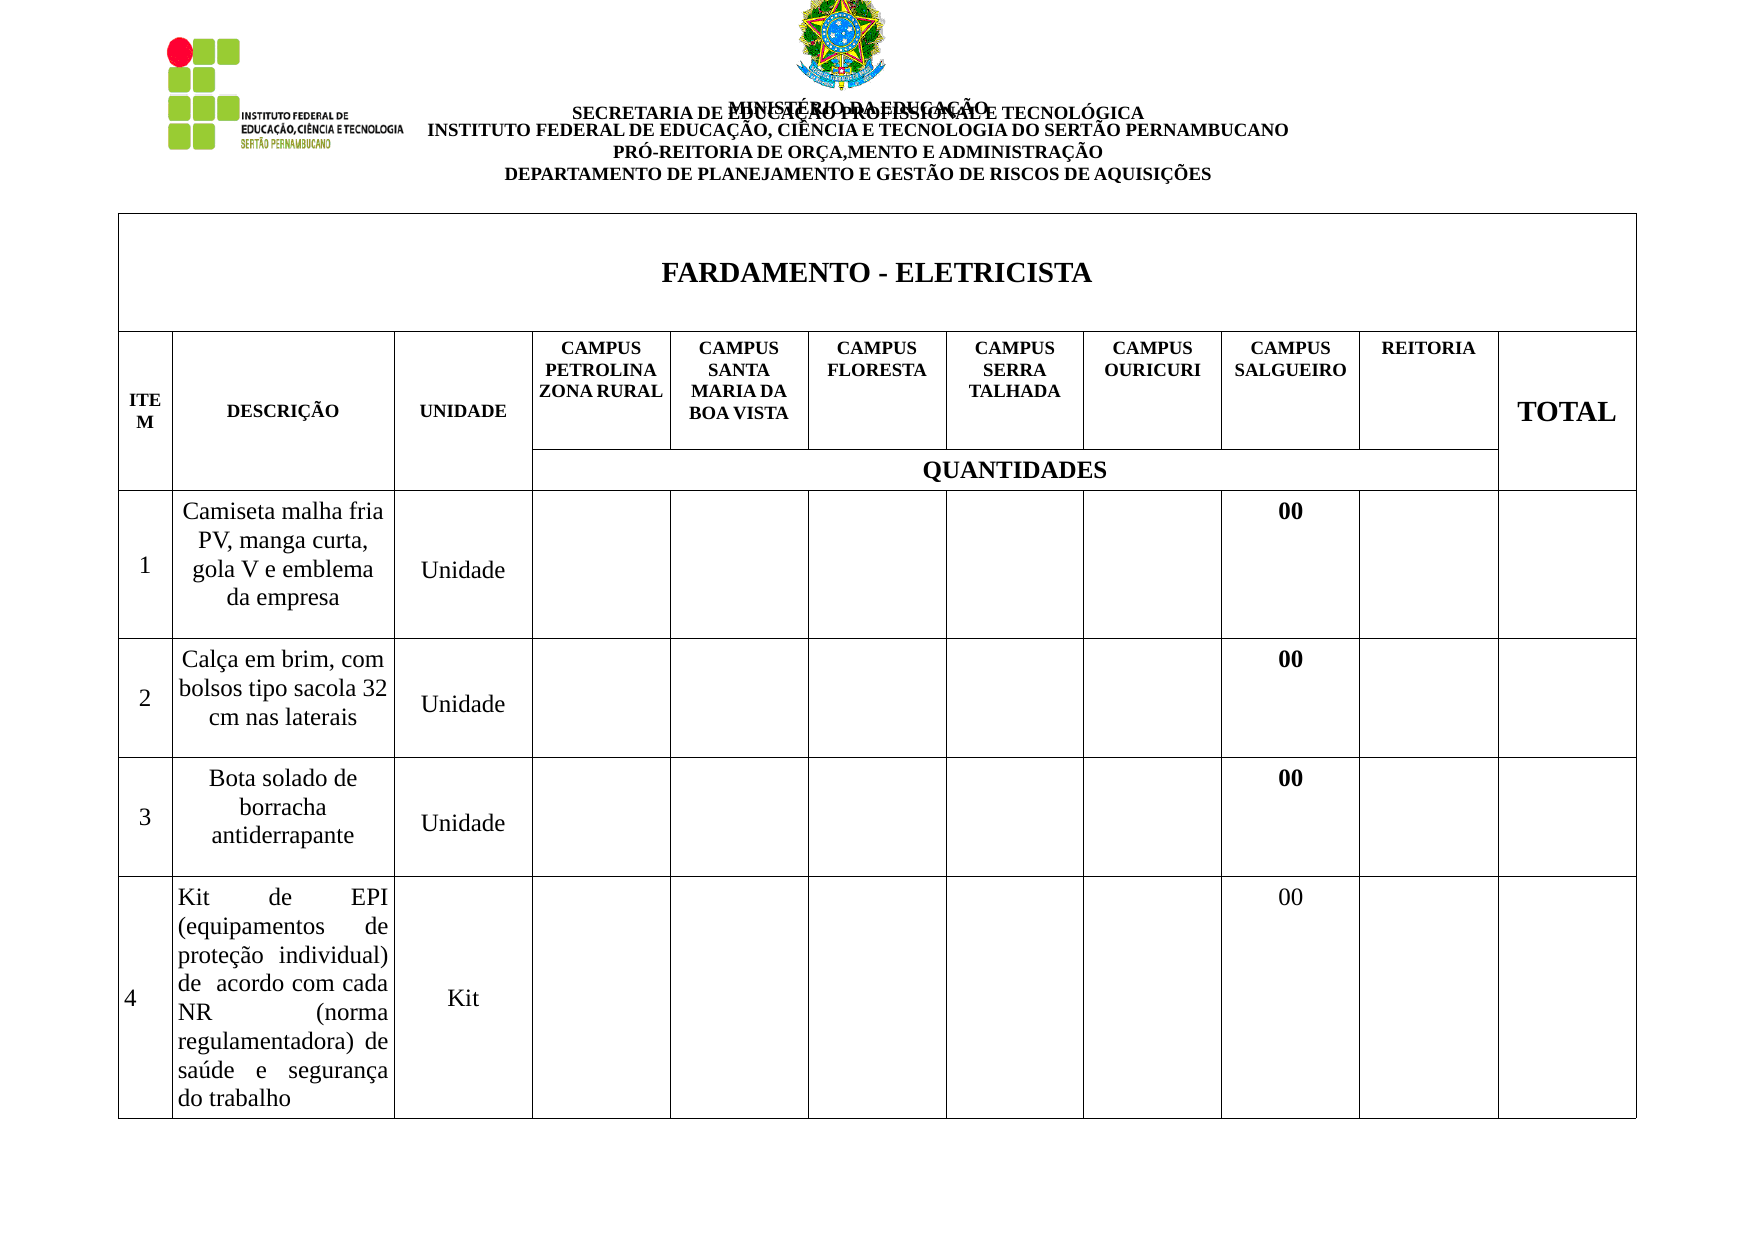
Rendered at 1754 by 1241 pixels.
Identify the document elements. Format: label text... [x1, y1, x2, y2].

table_cell DESCRIÇÃO [173, 332, 394, 490]
table_cell CAMPUS SANTA MARIA DA BOA VISTA [671, 332, 808, 449]
table_cell 1 [119, 491, 172, 638]
table_cell [1499, 758, 1636, 876]
table_cell CAMPUS FLORESTA [809, 332, 946, 449]
table_cell Kit de EPI (equipamentos de proteção individual) de acordo com cada NR (norma regulamentadora) de saúde e segurança do trabalho [173, 877, 394, 1118]
picture [157, 35, 411, 156]
table_cell TOTAL [1499, 332, 1636, 490]
table_cell [1084, 639, 1221, 757]
table_cell [533, 639, 670, 757]
table_cell [1084, 877, 1221, 1118]
table_cell [671, 877, 808, 1118]
table_cell [1084, 491, 1221, 638]
table_cell [1360, 639, 1498, 757]
table_cell [947, 758, 1083, 876]
table_cell [1360, 491, 1498, 638]
table_cell 3 [119, 758, 172, 876]
table_cell QUANTIDADES [533, 450, 1498, 490]
table_cell [671, 639, 808, 757]
table_cell 00 [1222, 639, 1359, 757]
table_cell [533, 758, 670, 876]
table_cell Unidade [395, 639, 532, 757]
table_cell CAMPUS SALGUEIRO [1222, 332, 1359, 449]
table_cell [671, 758, 808, 876]
picture [796, 0, 886, 91]
table_cell REITORIA [1360, 332, 1498, 449]
table_cell CAMPUS SERRA TALHADA [947, 332, 1083, 449]
table_cell [947, 491, 1083, 638]
table_header FARDAMENTO - ELETRICISTA [119, 214, 1636, 331]
table_cell Unidade [395, 491, 532, 638]
table_cell [809, 877, 946, 1118]
table_cell [809, 758, 946, 876]
table_cell [809, 639, 946, 757]
table_cell Camiseta malha fria PV, manga curta, gola V e emblema da empresa [173, 491, 394, 638]
table_cell [809, 491, 946, 638]
table_cell [1360, 758, 1498, 876]
table_cell [1499, 639, 1636, 757]
table_cell [1084, 758, 1221, 876]
table_cell 4 [119, 877, 172, 1118]
table_cell CAMPUS OURICURI [1084, 332, 1221, 449]
table_cell [1499, 491, 1636, 638]
table_cell ITEM [119, 332, 172, 490]
table_cell Calça em brim, com bolsos tipo sacola 32 cm nas laterais [173, 639, 394, 757]
table_cell [947, 639, 1083, 757]
table_cell 00 [1222, 491, 1359, 638]
table_cell Bota solado de borracha antiderrapante [173, 758, 394, 876]
table_cell 00 [1222, 758, 1359, 876]
table_cell [533, 877, 670, 1118]
table_cell 2 [119, 639, 172, 757]
table_cell [671, 491, 808, 638]
table_cell [1360, 877, 1498, 1118]
table_cell [533, 491, 670, 638]
table_cell [1499, 877, 1636, 1118]
table_cell 00 [1222, 877, 1359, 1118]
table_cell Kit [395, 877, 532, 1118]
table_cell Unidade [395, 758, 532, 876]
table_cell CAMPUS PETROLINA ZONA RURAL [533, 332, 670, 449]
table_cell [947, 877, 1083, 1118]
table_cell UNIDADE [395, 332, 532, 490]
